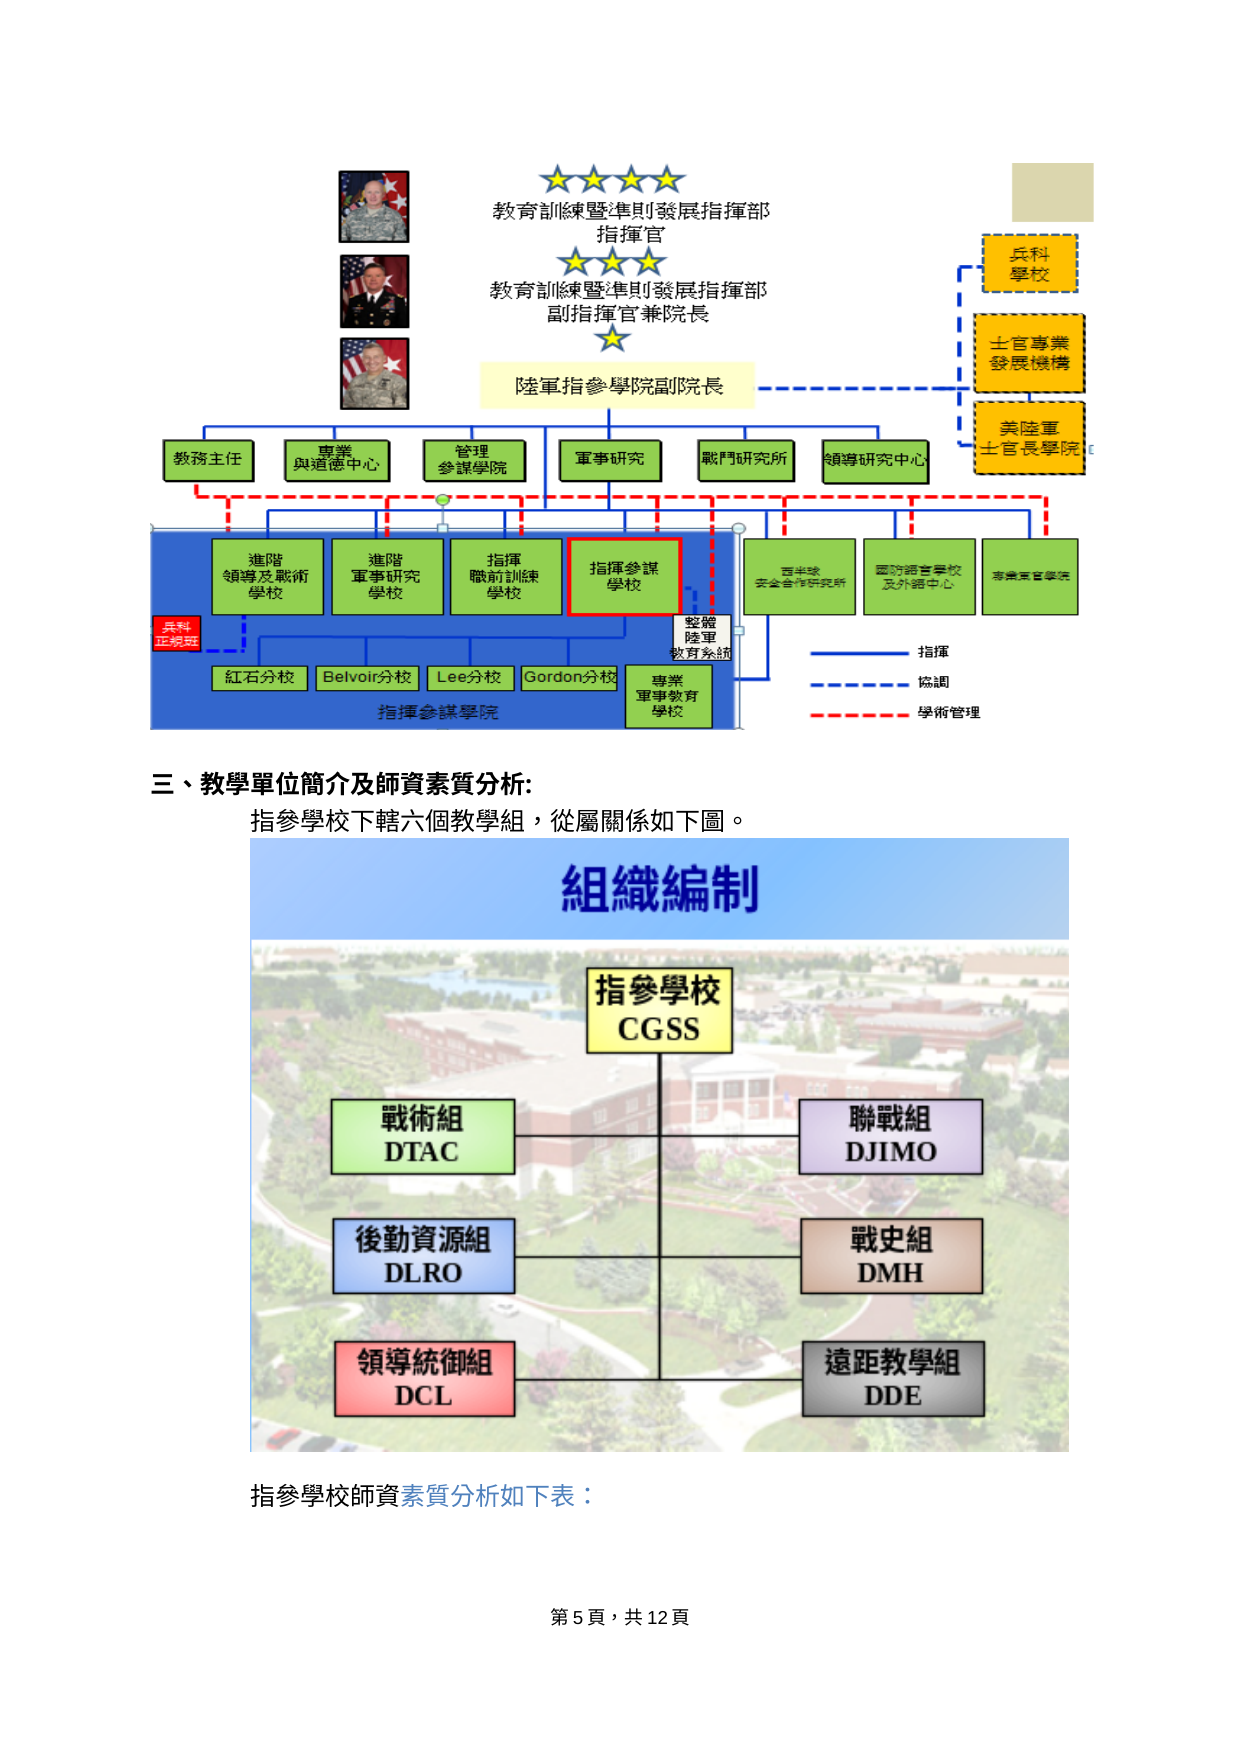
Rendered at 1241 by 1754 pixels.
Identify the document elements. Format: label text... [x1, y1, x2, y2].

text [150, 730, 1090, 764]
picture [150, 163, 1094, 730]
text 指參學校師資素質分析如下表： [200, 1476, 1090, 1514]
text 指參學校下轄六個教學組，從屬關係如下圖。 [200, 801, 1090, 839]
text 三、教學單位簡介及師資素質分析: [150, 764, 1090, 801]
